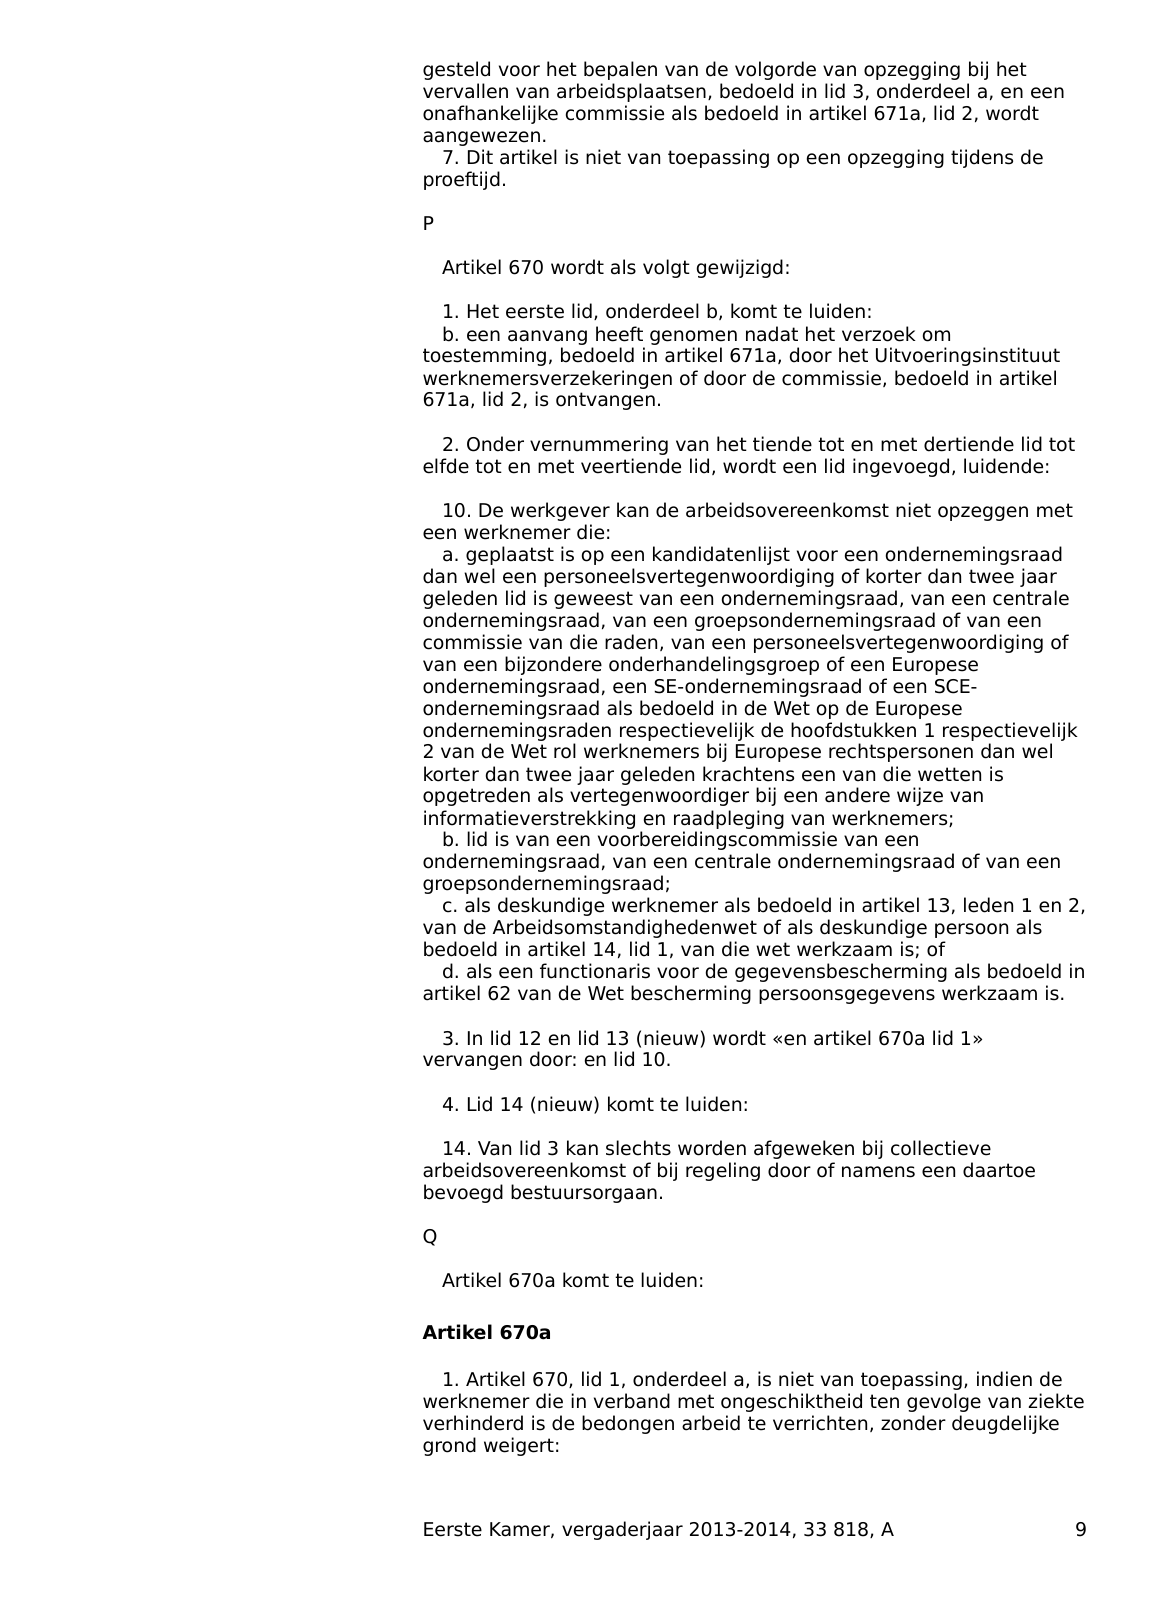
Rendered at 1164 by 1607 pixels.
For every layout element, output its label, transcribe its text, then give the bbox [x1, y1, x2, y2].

text 1. Artikel 670, lid 1, onderdeel a, is niet van toepassing, indien de werknemer die in verband met ongeschiktheid ten gevolge van ziekte verhinderd is de bedongen arbeid te verrichten, zonder deugdelijke grond weigert: [422, 1369, 1087, 1457]
text b. een aanvang heeft genomen nadat het verzoek om toestemming, bedoeld in artikel 671a, door het Uitvoeringsinstituut werknemersverzekeringen of door de commissie, bedoeld in artikel 671a, lid 2, is ontvangen. [422, 323, 1087, 411]
text P [422, 213, 1087, 235]
text Artikel 670a komt te luiden: [422, 1270, 1087, 1292]
text 3. In lid 12 en lid 13 (nieuw) wordt «en artikel 670a lid 1» vervangen door: en lid 10. [422, 1027, 1087, 1071]
text Q [422, 1226, 1087, 1248]
text b. lid is van een voorbereidingscommissie van een ondernemingsraad, van een centrale ondernemingsraad of van een groepsondernemingsraad; [422, 829, 1087, 895]
text a. geplaatst is op een kandidatenlijst voor een ondernemingsraad dan wel een personeelsvertegenwoordiging of korter dan twee jaar geleden lid is geweest van een ondernemingsraad, van een centrale ondernemingsraad, van een groepsondernemingsraad of van een commissie van die raden, van een personeelsvertegenwoordiging of van een bijzondere onderhandelingsgroep of een Europese ondernemingsraad, een SE-ondernemingsraad of een SCE-ondernemingsraad als bedoeld in de Wet op de Europese ondernemingsraden respectievelijk de hoofdstukken 1 respectievelijk 2 van de Wet rol werknemers bij Europese rechtspersonen dan wel korter dan twee jaar geleden krachtens een van die wetten is opgetreden als vertegenwoordiger bij een andere wijze van informatieverstrekking en raadpleging van werknemers; [422, 544, 1087, 829]
text 2. Onder vernummering van het tiende tot en met dertiende lid tot elfde tot en met veertiende lid, wordt een lid ingevoegd, luidende: [422, 433, 1087, 477]
subtitle Artikel 670a [422, 1322, 1087, 1344]
text Artikel 670 wordt als volgt gewijzigd: [422, 257, 1087, 279]
text 7. Dit artikel is niet van toepassing op een opzegging tijdens de proeftijd. [422, 147, 1087, 191]
text d. als een functionaris voor de gegevensbescherming als bedoeld in artikel 62 van de Wet bescherming persoonsgegevens werkzaam is. [422, 961, 1087, 1005]
text 4. Lid 14 (nieuw) komt te luiden: [422, 1093, 1087, 1116]
text c. als deskundige werknemer als bedoeld in artikel 13, leden 1 en 2, van de Arbeidsomstandighedenwet of als deskundige persoon als bedoeld in artikel 14, lid 1, van die wet werkzaam is; of [422, 895, 1087, 961]
text 10. De werkgever kan de arbeidsovereenkomst niet opzeggen met een werknemer die: [422, 500, 1087, 544]
text 14. Van lid 3 kan slechts worden afgeweken bij collectieve arbeidsovereenkomst of bij regeling door of namens een daartoe bevoegd bestuursorgaan. [422, 1138, 1087, 1204]
text 1. Het eerste lid, onderdeel b, komt te luiden: [422, 301, 1087, 323]
text gesteld voor het bepalen van de volgorde van opzegging bij het vervallen van arbeidsplaatsen, bedoeld in lid 3, onderdeel a, en een onafhankelijke commissie als bedoeld in artikel 671a, lid 2, wordt aangewezen. [422, 59, 1087, 147]
